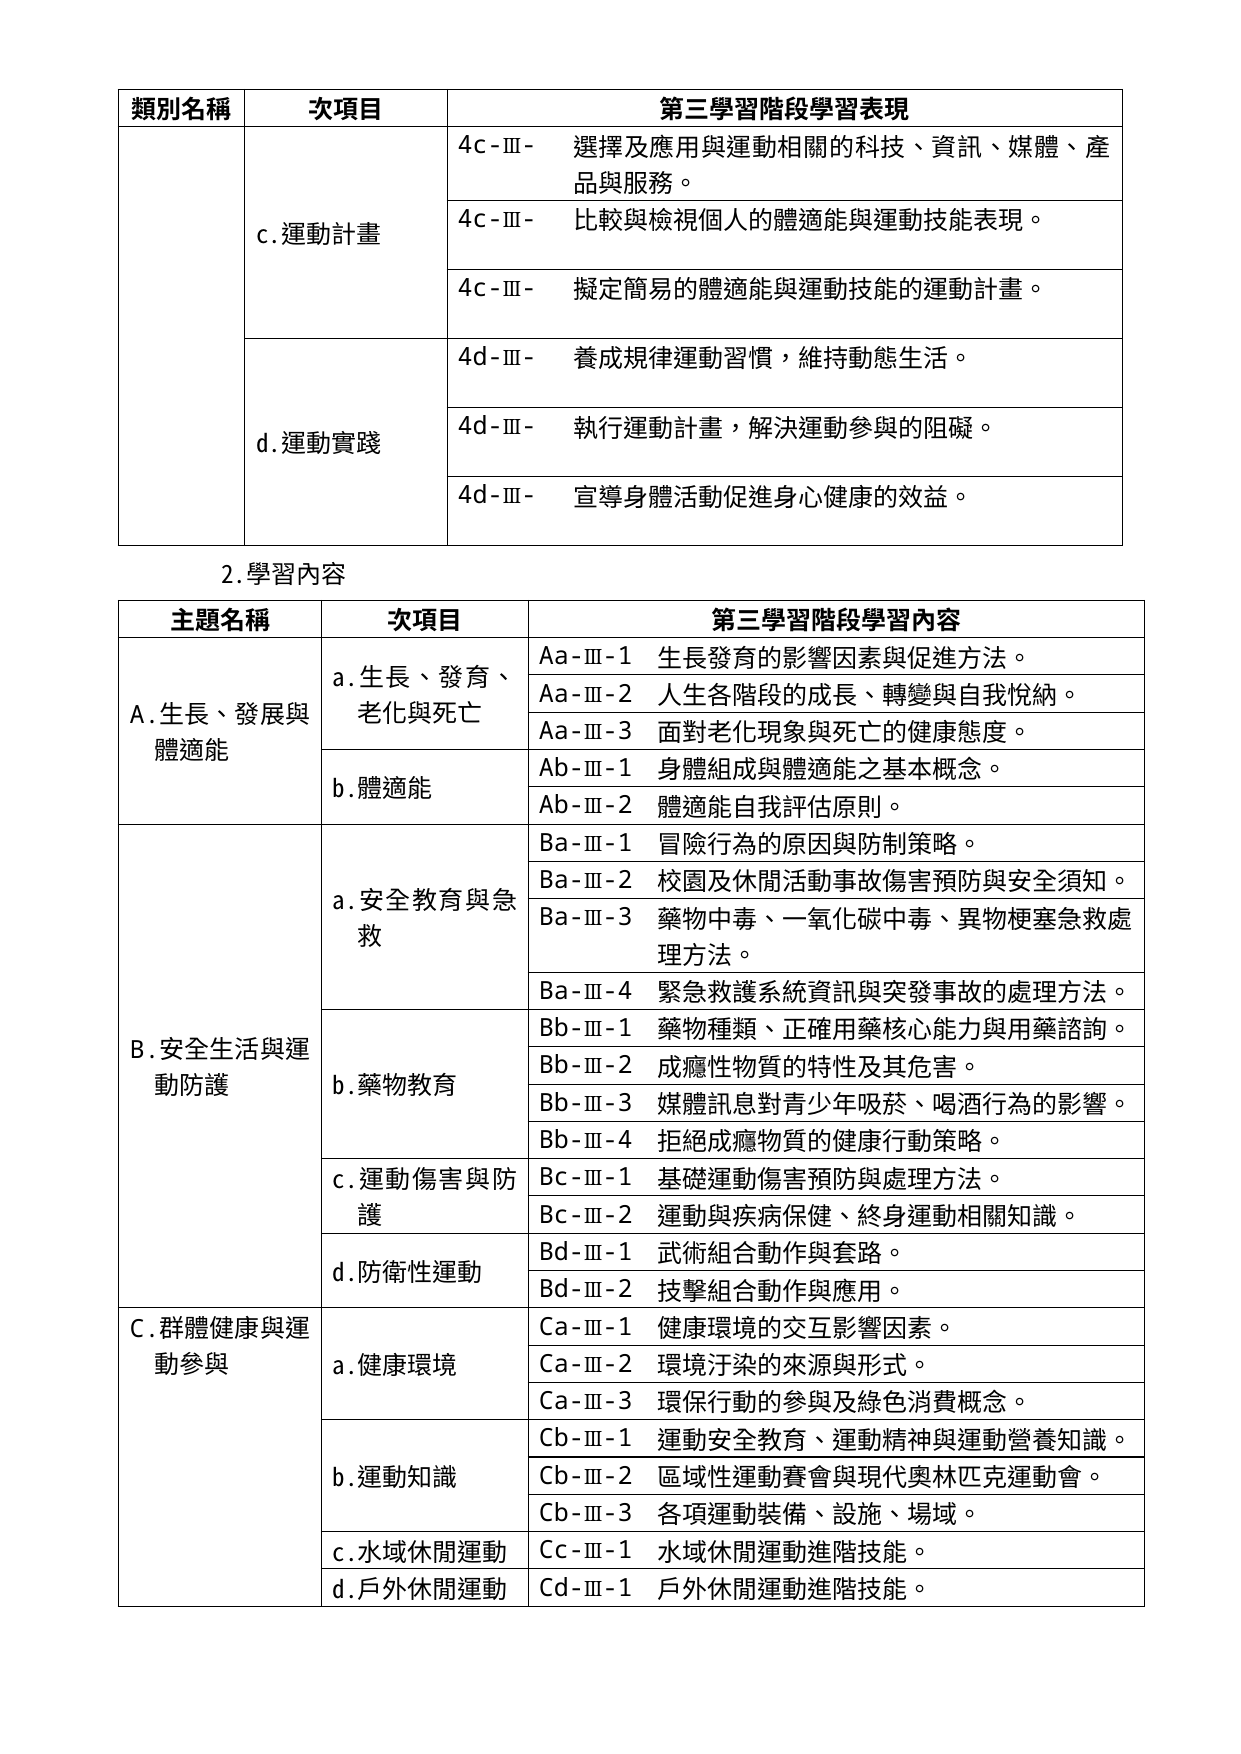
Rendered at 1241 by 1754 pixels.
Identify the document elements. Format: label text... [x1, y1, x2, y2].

table_cell C.群體健康與運動參與 [119, 1308, 321, 1606]
table_cell Ab-Ⅲ-1 [529, 750, 646, 786]
table_cell Cc-Ⅲ-1 [529, 1532, 646, 1568]
table_header 次項目 [245, 90, 447, 126]
table_header 主題名稱 [119, 601, 321, 637]
table_cell b.藥物教育 [322, 1010, 528, 1158]
table_cell 身體組成與體適能之基本概念。 [646, 750, 1144, 786]
table_cell Cb-Ⅲ-2 [529, 1458, 646, 1494]
table_cell 基礎運動傷害預防與處理方法。 [646, 1159, 1144, 1195]
table_cell 藥物中毒、一氧化碳中毒、異物梗塞急救處理方法。 [646, 899, 1144, 972]
table_cell 4c-Ⅲ-3 [448, 270, 562, 338]
table_cell Bc-Ⅲ-1 [529, 1159, 646, 1195]
table_cell 4c-Ⅲ-2 [448, 201, 562, 269]
table_cell A.生長、發展與體適能 [119, 638, 321, 823]
table_cell d.運動實踐 [245, 339, 447, 545]
table_cell 武術組合動作與套路。 [646, 1234, 1144, 1270]
table_cell 4d-Ⅲ-3 [448, 477, 562, 545]
table_cell 運動與疾病保健、終身運動相關知識。 [646, 1196, 1144, 1233]
table_cell Bc-Ⅲ-2 [529, 1196, 646, 1233]
table_cell 藥物種類、正確用藥核心能力與用藥諮詢。 [646, 1010, 1144, 1046]
table_cell 運動安全教育、運動精神與運動營養知識。 [646, 1420, 1144, 1456]
table_cell 宣導身體活動促進身心健康的效益。 [563, 477, 1122, 545]
table_cell 環境汙染的來源與形式。 [646, 1346, 1144, 1382]
table_cell 各項運動裝備、設施、場域。 [646, 1495, 1144, 1531]
table_cell 生長發育的影響因素與促進方法。 [646, 638, 1144, 674]
table_cell b.運動知識 [322, 1420, 528, 1531]
table_cell Bb-Ⅲ-3 [529, 1085, 646, 1121]
table_cell 人生各階段的成長、轉變與自我悅納。 [646, 675, 1144, 712]
table_cell c.運動傷害與防護 [322, 1159, 528, 1233]
table_cell b.體適能 [322, 750, 528, 823]
table_cell 執行運動計畫，解決運動參與的阻礙。 [563, 408, 1122, 476]
table_cell Bd-Ⅲ-2 [529, 1271, 646, 1307]
table_header 第三學習階段學習表現 [448, 90, 1122, 126]
table_cell Ab-Ⅲ-2 [529, 787, 646, 823]
table_cell 拒絕成癮物質的健康行動策略。 [646, 1122, 1144, 1158]
table_cell 面對老化現象與死亡的健康態度。 [646, 713, 1144, 749]
table_cell Aa-Ⅲ-3 [529, 713, 646, 749]
table_cell Aa-Ⅲ-2 [529, 675, 646, 712]
table_cell 緊急救護系統資訊與突發事故的處理方法。 [646, 973, 1144, 1009]
table_cell Ca-Ⅲ-1 [529, 1308, 646, 1344]
table_cell [119, 127, 244, 545]
table_cell 校園及休閒活動事故傷害預防與安全須知。 [646, 862, 1144, 898]
table_cell 比較與檢視個人的體適能與運動技能表現。 [563, 201, 1122, 269]
table_cell 媒體訊息對青少年吸菸、喝酒行為的影響。 [646, 1085, 1144, 1121]
table_cell c.運動計畫 [245, 127, 447, 338]
table_cell Ba-Ⅲ-2 [529, 862, 646, 898]
table_cell Ba-Ⅲ-4 [529, 973, 646, 1009]
table_cell 環保行動的參與及綠色消費概念。 [646, 1383, 1144, 1419]
table_cell Bb-Ⅲ-2 [529, 1047, 646, 1083]
table_cell a.安全教育與急救 [322, 825, 528, 1009]
table_cell 體適能自我評估原則。 [646, 787, 1144, 823]
table_header 第三學習階段學習內容 [529, 601, 1144, 637]
table_cell a.生長、發育、老化與死亡 [322, 638, 528, 749]
table_cell 健康環境的交互影響因素。 [646, 1308, 1144, 1344]
table_cell Ba-Ⅲ-3 [529, 899, 646, 972]
table_cell Bb-Ⅲ-1 [529, 1010, 646, 1046]
table_cell 4c-Ⅲ-1 [448, 127, 562, 199]
table_cell c.水域休閒運動 [322, 1532, 528, 1568]
table_cell Cb-Ⅲ-3 [529, 1495, 646, 1531]
table_cell 養成規律運動習慣，維持動態生活。 [563, 339, 1122, 407]
table_cell 4d-Ⅲ-2 [448, 408, 562, 476]
table_cell Cb-Ⅲ-1 [529, 1420, 646, 1456]
table_cell 區域性運動賽會與現代奧林匹克運動會。 [646, 1458, 1144, 1494]
table_cell 選擇及應用與運動相關的科技、資訊、媒體、產品與服務。 [563, 127, 1122, 199]
table_cell Cd-Ⅲ-1 [529, 1569, 646, 1606]
table_cell B.安全生活與運動防護 [119, 825, 321, 1307]
text 2.學習內容 [168, 546, 1122, 592]
table_cell Ca-Ⅲ-3 [529, 1383, 646, 1419]
table_cell a.健康環境 [322, 1308, 528, 1419]
table_cell d.戶外休閒運動 [322, 1569, 528, 1606]
table_cell Bd-Ⅲ-1 [529, 1234, 646, 1270]
table_cell Ca-Ⅲ-2 [529, 1346, 646, 1382]
table_cell Bb-Ⅲ-4 [529, 1122, 646, 1158]
table_header 類別名稱 [119, 90, 244, 126]
table_cell Ba-Ⅲ-1 [529, 825, 646, 861]
table_cell 冒險行為的原因與防制策略。 [646, 825, 1144, 861]
table_cell 戶外休閒運動進階技能。 [646, 1569, 1144, 1606]
table_cell d.防衛性運動 [322, 1234, 528, 1307]
table_cell 4d-Ⅲ-1 [448, 339, 562, 407]
table_header 次項目 [322, 601, 528, 637]
table_cell Aa-Ⅲ-1 [529, 638, 646, 674]
table_cell 技擊組合動作與應用。 [646, 1271, 1144, 1307]
table_cell 擬定簡易的體適能與運動技能的運動計畫。 [563, 270, 1122, 338]
table_cell 成癮性物質的特性及其危害。 [646, 1047, 1144, 1083]
table_cell 水域休閒運動進階技能。 [646, 1532, 1144, 1568]
